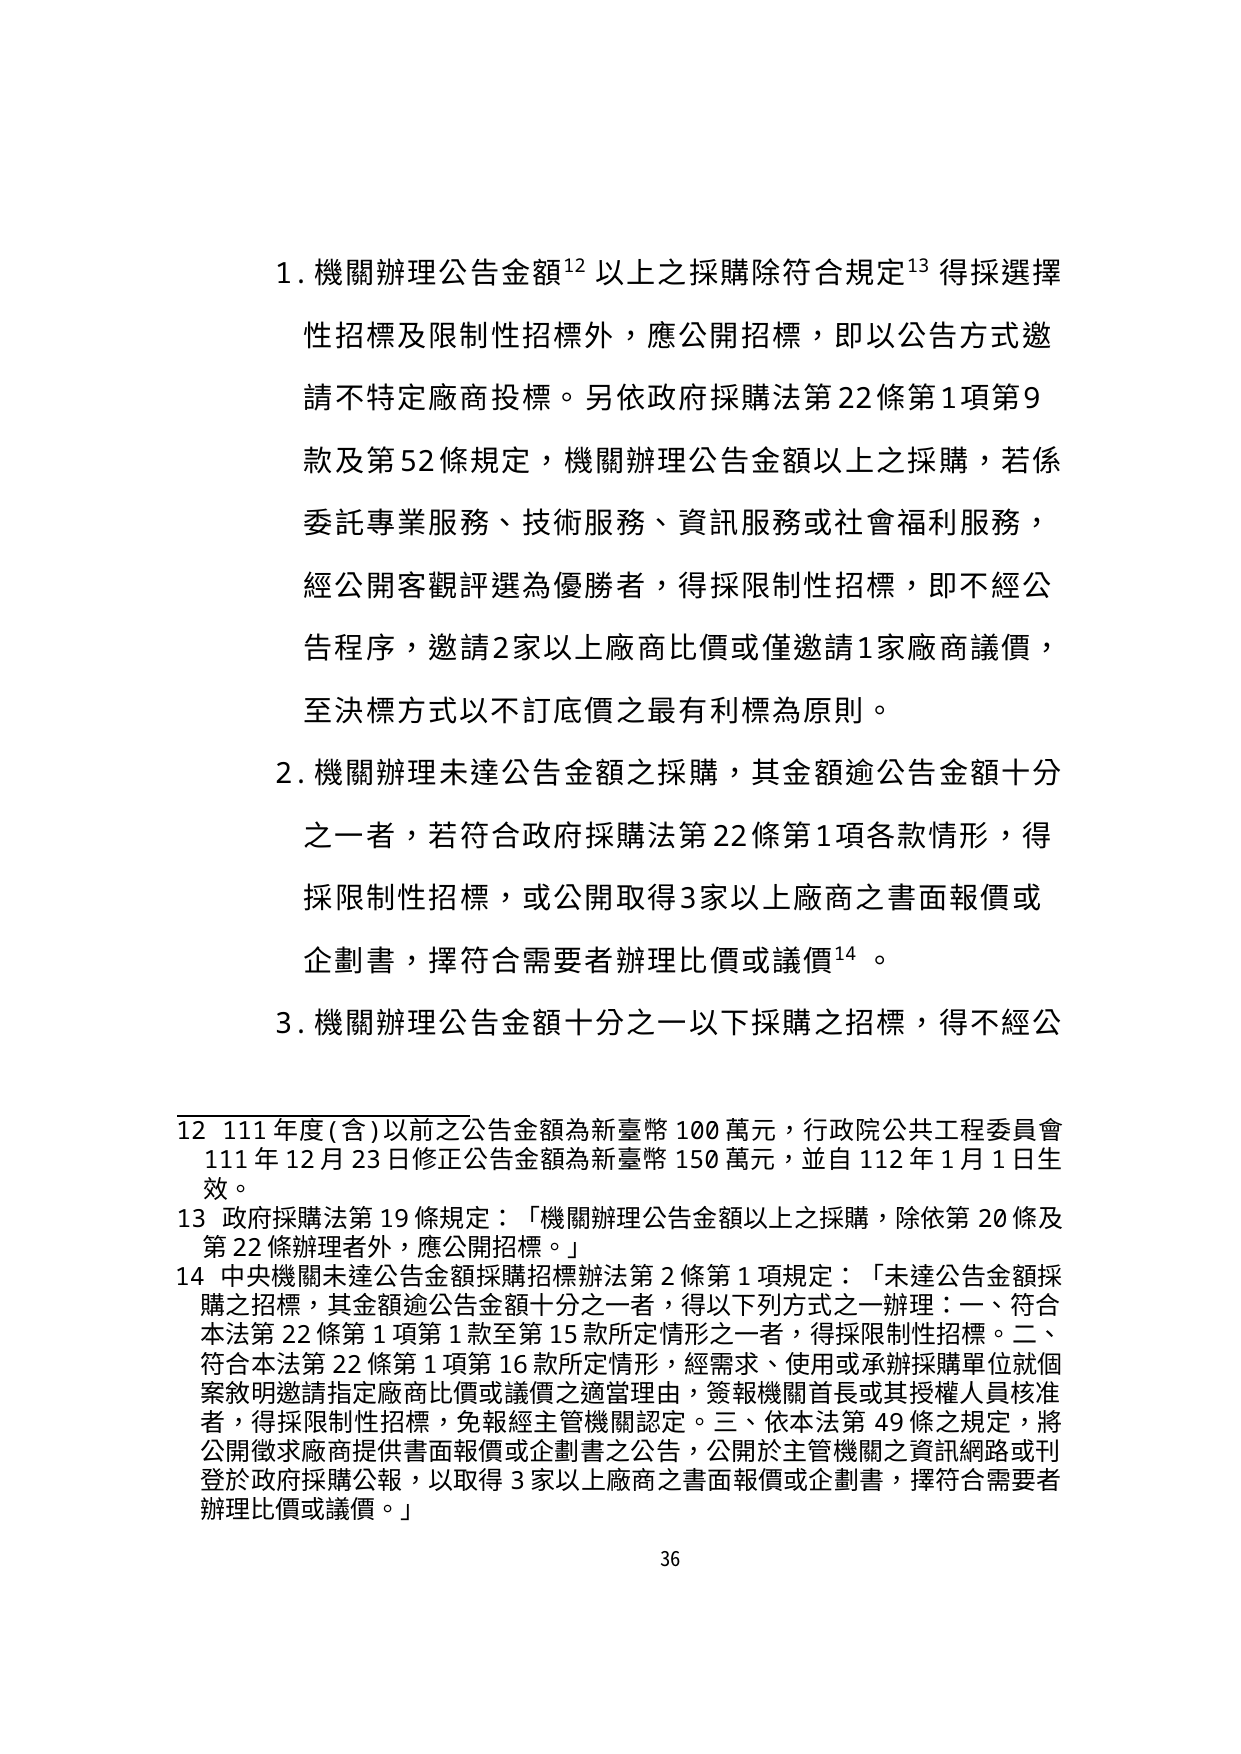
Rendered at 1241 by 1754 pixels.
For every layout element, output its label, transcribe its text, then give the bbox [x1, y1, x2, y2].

text 3.機關辦理公告金額十分之一以下採購之招標，得不經公 [266, 979, 1063, 1042]
text 政府採購法第19條規定：「機關辦理公告金額以上之採購，除依第20條及第22條辦理者外，應公開招標。」 [176, 1204, 1063, 1262]
text 2.機關辦理未達公告金額之採購，其金額逾公告金額十分之一者，若符合政府採購法第22條第1項各款情形，得採限制性招標，或公開取得3家以上廠商之書面報價或企劃書，擇符合需要者辦理比價或議價。 [266, 729, 1063, 979]
text 111年度(含)以前之公告金額為新臺幣100萬元，行政院公共工程委員會111年12月23日修正公告金額為新臺幣150萬元，並自112年1月1日生效。 [176, 1116, 1063, 1204]
text 1.機關辦理公告金額以上之採購除符合規定得採選擇性招標及限制性招標外，應公開招標，即以公告方式邀請不特定廠商投標。另依政府採購法第22條第1項第9款及第52條規定，機關辦理公告金額以上之採購，若係委託專業服務、技術服務、資訊服務或社會福利服務，經公開客觀評選為優勝者，得採限制性招標，即不經公告程序，邀請2家以上廠商比價或僅邀請1家廠商議價，至決標方式以不訂底價之最有利標為原則。 [266, 229, 1063, 729]
text 中央機關未達公告金額採購招標辦法第2條第1項規定：「未達公告金額採購之招標，其金額逾公告金額十分之一者，得以下列方式之一辦理：一、符合本法第22條第1項第1款至第15款所定情形之一者，得採限制性招標。二、符合本法第22條第1項第16款所定情形，經需求、使用或承辦採購單位就個案敘明邀請指定廠商比價或議價之適當理由，簽報機關首長或其授權人員核准者，得採限制性招標，免報經主管機關認定。三、依本法第49條之規定，將公開徵求廠商提供書面報價或企劃書之公告，公開於主管機關之資訊網路或刊登於政府採購公報，以取得3家以上廠商之書面報價或企劃書，擇符合需要者辦理比價或議價。」 [174, 1262, 1063, 1525]
